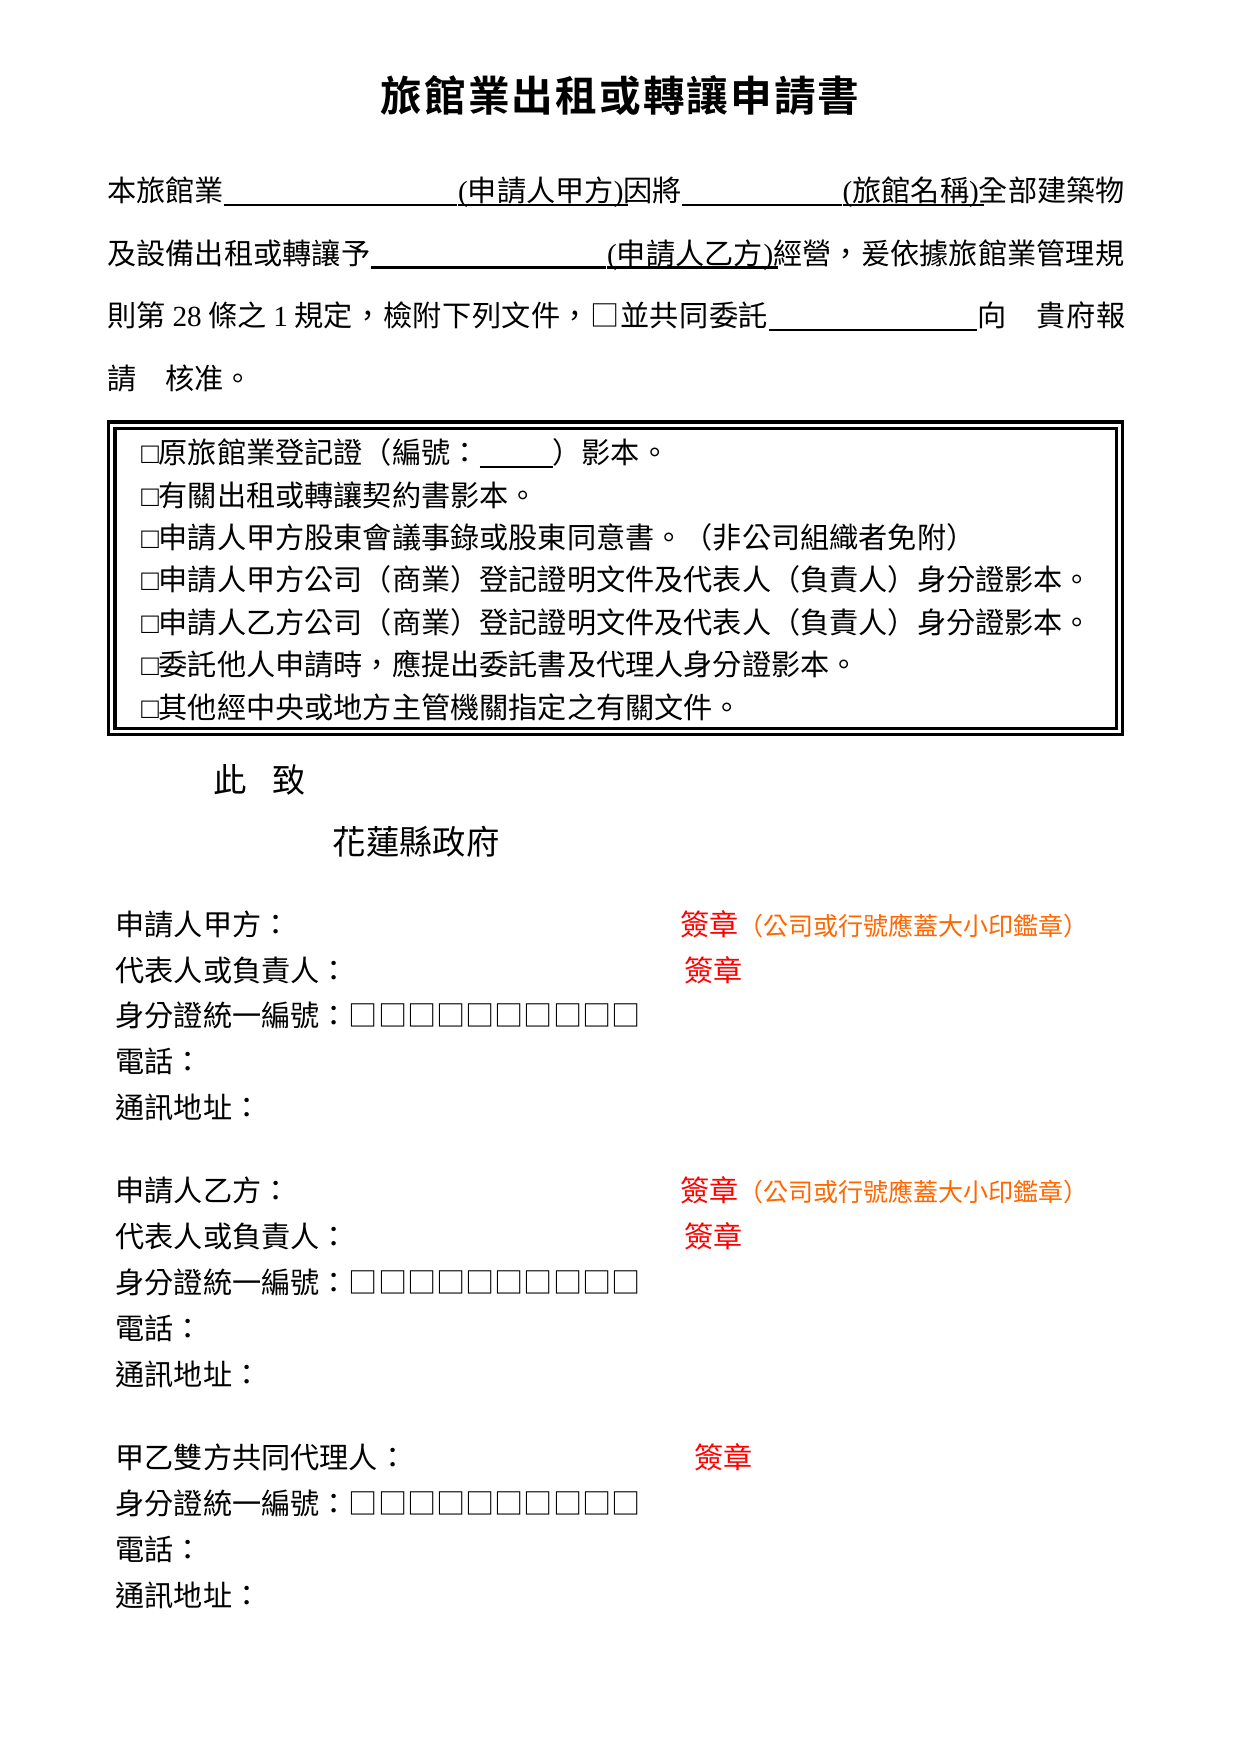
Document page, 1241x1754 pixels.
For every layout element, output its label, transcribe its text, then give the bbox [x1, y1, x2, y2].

text 通訊地址： [115, 1569, 1147, 1615]
text 身分證統一編號：□□□□□□□□□□ [115, 1257, 1147, 1303]
text 代表人或負責人： 簽章 [115, 1211, 1147, 1257]
text 電話： [115, 1523, 1147, 1569]
text 通訊地址： [115, 1348, 1147, 1394]
text 電話： [115, 1303, 1147, 1348]
table_header □原旅館業登記證（編號： ）影本。 □有關出租或轉讓契約書影本。 □申請人甲方股東會議事錄或股東同意書。（非公司組織者免附） □申請人甲方公司（商業）登記證明文件及代表人（負責人）身分證影本。 □申請人乙方公司（商業）登記證明文件及代表人（負責人）身分證影本。 □委託他人申請時，應提出委託書及代理人身分證影本。 □其他經中央或地方主管機關指定之有關文件。 [112, 424, 1119, 727]
text 花蓮縣政府 [116, 798, 1167, 861]
text 身分證統一編號：□□□□□□□□□□ [115, 1478, 1147, 1523]
text 旅館業出租或轉讓申請書 [59, 52, 1181, 114]
text 身分證統一編號：□□□□□□□□□□ [115, 990, 1147, 1036]
text 通訊地址： [115, 1082, 1147, 1128]
text 申請人甲方： 簽章（公司或行號應蓋大小印鑑章） [115, 898, 1147, 944]
text 此 致 [115, 736, 1147, 798]
text 代表人或負責人： 簽章 [115, 944, 1147, 990]
text 本旅館業 (申請人甲方)因將 (旅館名稱)全部建築物及設備出租或轉讓予 (申請人乙方)經營，爰依據旅館業管理規則第28條之1規定，檢附下列文件，□並共同委託 向 貴府報請 核准。 [107, 152, 1125, 402]
text 甲乙雙方共同代理人： 簽章 [115, 1432, 1147, 1478]
text 電話： [115, 1036, 1147, 1082]
text 申請人乙方： 簽章（公司或行號應蓋大小印鑑章） [115, 1165, 1147, 1211]
